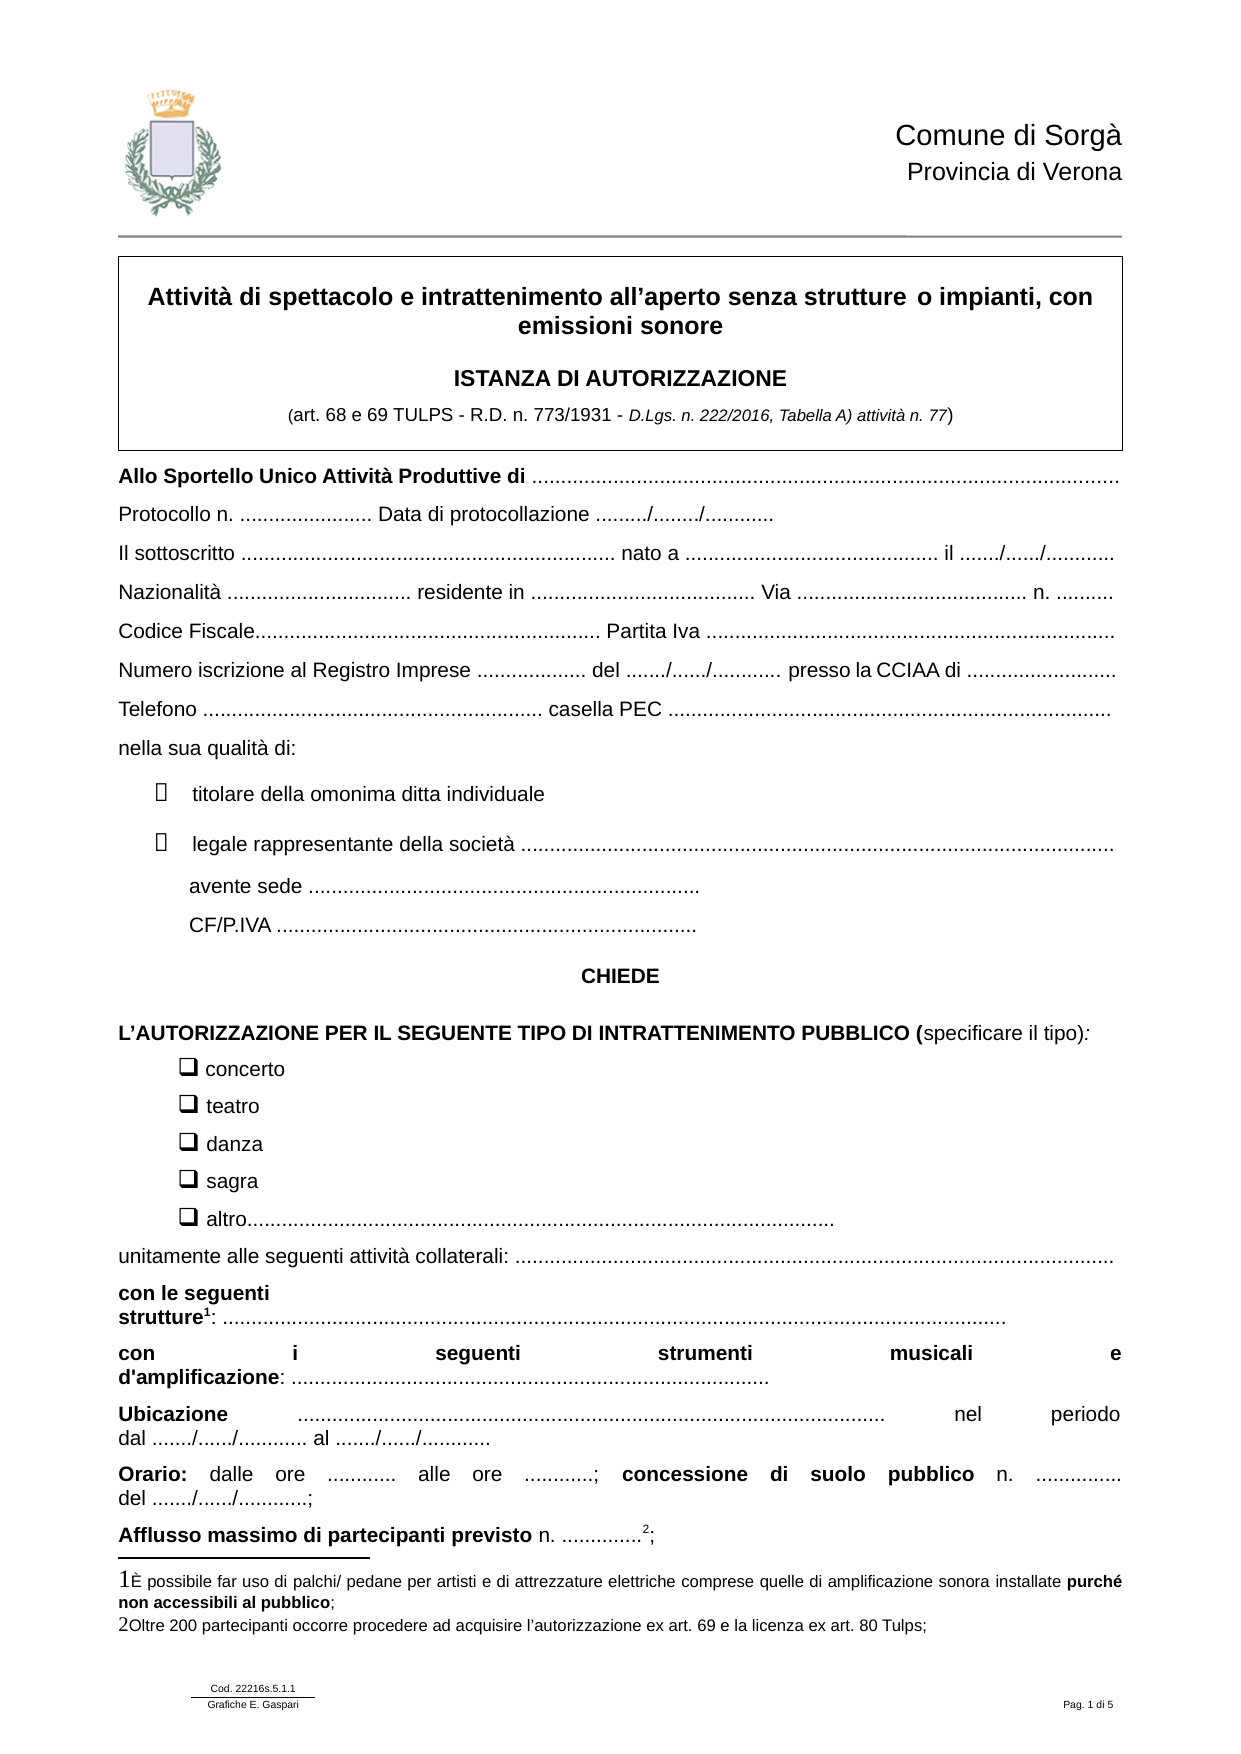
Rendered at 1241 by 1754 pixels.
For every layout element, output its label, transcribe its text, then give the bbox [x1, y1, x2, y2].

text Provincia di Verona [224, 157, 1122, 185]
picture [122, 87, 224, 219]
text CHIEDE [118, 964, 1122, 988]
text L’AUTORIZZAZIONE PER IL SEGUENTE TIPO DI INTRATTENIMENTO PUBBLICO (specificare il tipo): [118, 1020, 1122, 1044]
table_header Attività di spettacolo e intrattenimento all’aperto senza strutture o impianti, con emissioni sonore ISTANZA DI AUTORIZZAZIONE (art. 68 e 69 TULPS - R.D. n. 773/1931 - D.Lgs. n. 222/2016, Tabella A) attività n. 77) [119, 257, 1122, 450]
text  legale rappresentante della società ....................................................................................................... [153, 824, 1122, 858]
text CF/P.IVA ......................................................................... [189, 913, 1122, 937]
text Numero iscrizione al Registro Imprese ................... del ......./....../............ presso la CCIAA di .......................... [118, 658, 1122, 682]
text  teatro [177, 1094, 1122, 1119]
text Oltre 200 partecipanti occorre procedere ad acquisire l’autorizzazione ex art. 69 e la licenza ex art. 80 Tulps; [118, 1612, 1122, 1636]
text Ubicazione ...................................................................................................... nel periodo dal ......./....../............ al ......./....../............ [118, 1402, 1122, 1449]
text Codice Fiscale............................................................ Partita Iva ....................................................................... [118, 619, 1122, 643]
text Il sottoscritto ................................................................. nato a ............................................ il ......./....../............ [118, 541, 1122, 565]
text È possibile far uso di palchi/ pedane per artisti e di attrezzature elettriche comprese quelle di amplificazione sonora installate purché non accessibili al pubblico; [118, 1564, 1122, 1612]
text Allo Sportello Unico Attività Produttive di [118, 463, 1122, 487]
text Orario: dalle ore ............ alle ore ............; concessione di suolo pubblico n. ............... del ......./....../............; [118, 1462, 1122, 1510]
text unitamente alle seguenti attività collaterali: ........................................................................................................ [118, 1244, 1122, 1268]
text Comune di Sorgà [224, 118, 1122, 152]
text Afflusso massimo di partecipanti previsto n. ..............; [118, 1522, 1122, 1546]
text Protocollo n. ....................... Data di protocollazione ........./......../............ [118, 502, 1122, 526]
text  sagra [177, 1169, 1122, 1194]
text nella sua qualità di: [118, 735, 1122, 759]
text Telefono ........................................................... casella PEC ............................................................................. [118, 697, 1122, 721]
text avente sede .................................................................... [189, 874, 1122, 898]
text  titolare della omonima ditta individuale [153, 774, 1122, 808]
text  altro...................................................................................................... [177, 1207, 1122, 1232]
text  concerto [177, 1057, 1122, 1082]
text  danza [177, 1132, 1122, 1157]
text Nazionalità ................................ residente in ....................................... Via ........................................ n. .......... [118, 580, 1122, 604]
text con i seguenti strumenti musicali e d'amplificazione: ................................................................................... [118, 1341, 1122, 1389]
text con le seguenti strutture: ........................................................................................................................................ [118, 1281, 1122, 1329]
